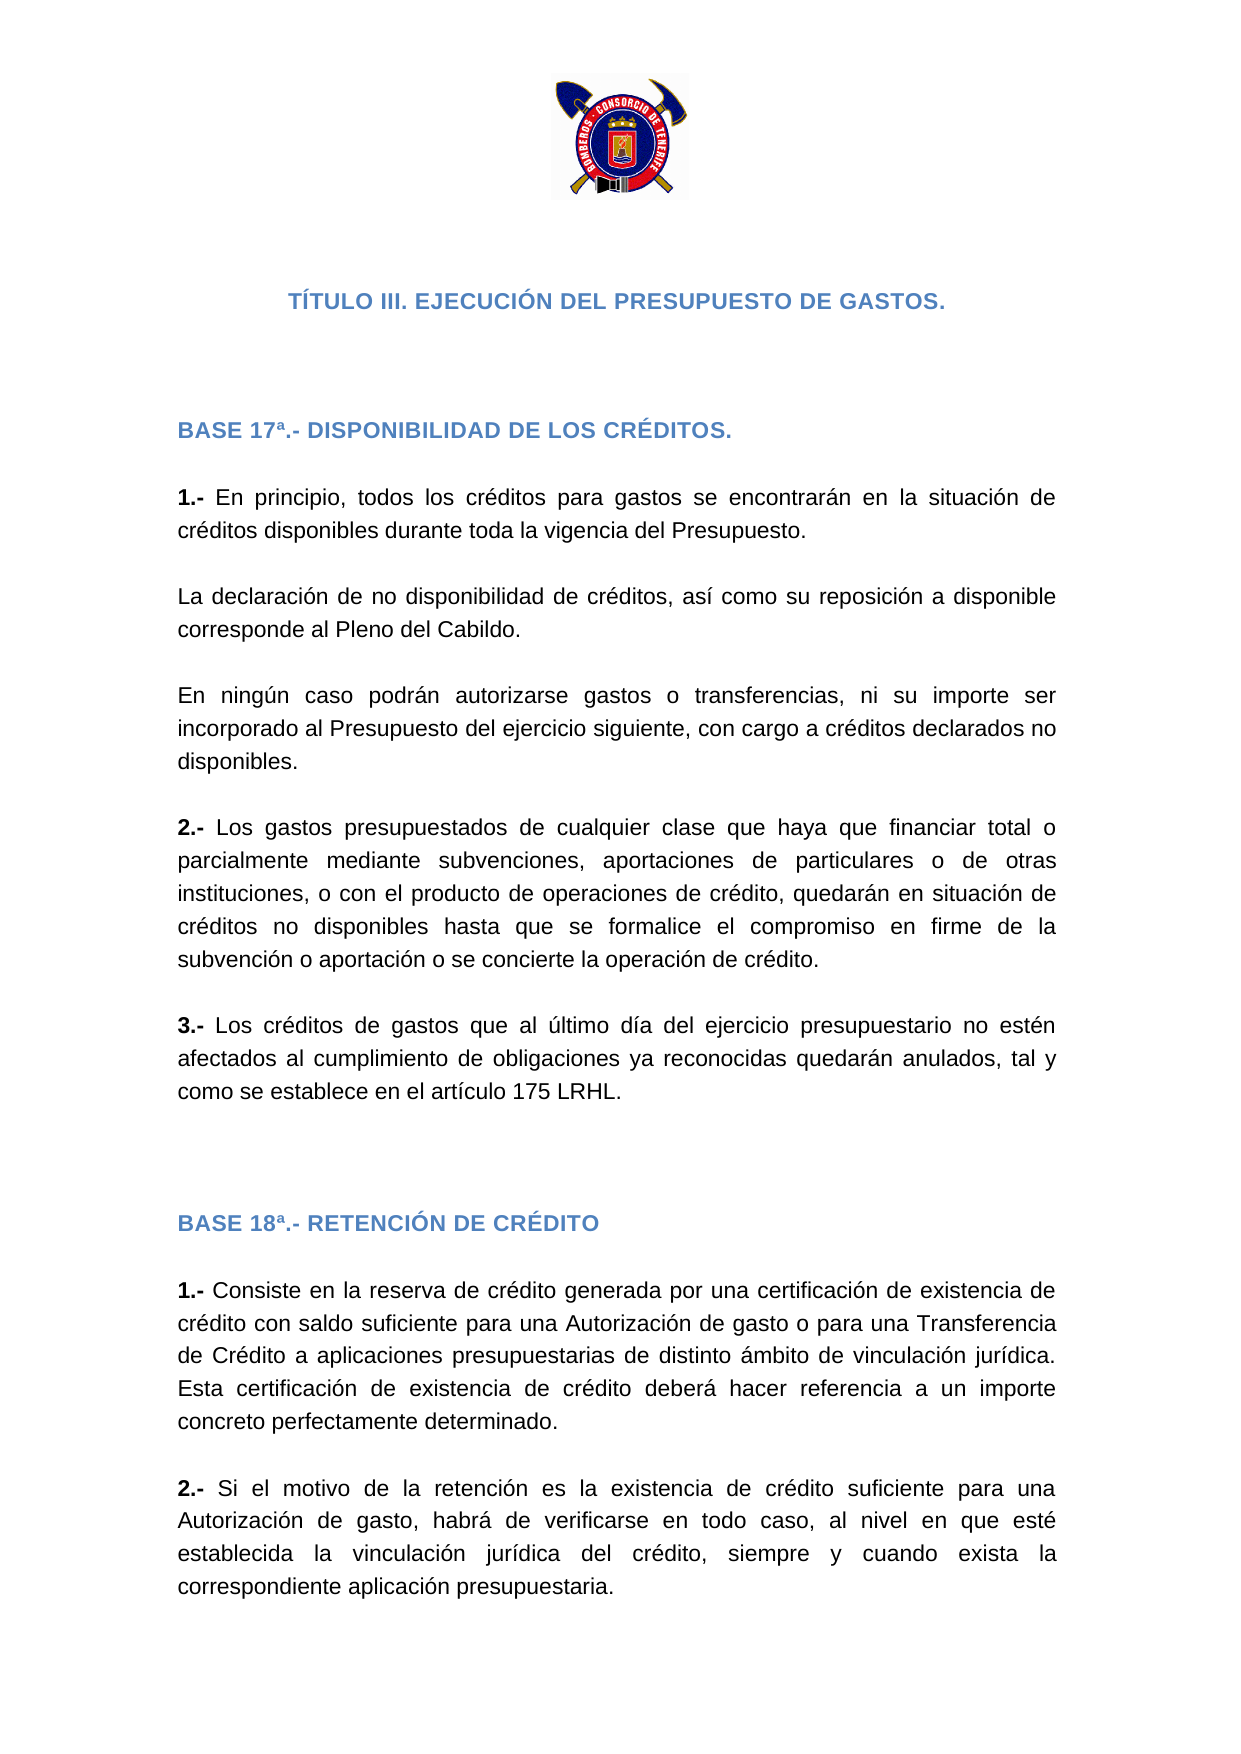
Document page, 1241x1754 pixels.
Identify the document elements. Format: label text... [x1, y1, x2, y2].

text 1.- Consiste en la reserva de crédito generada por una certificación de existencia de crédito con saldo suficiente para una Autorización de gasto o para una Transferencia de Crédito a aplicaciones presupuestarias de distinto ámbito de vinculación jurídica. Esta certificación de existencia de crédito deberá hacer referencia a un importe concreto perfectamente determinado. [177, 1277, 1057, 1434]
text 1.- En principio, todos los créditos para gastos se encontrarán en la situación de créditos disponibles durante toda la vigencia del Presupuesto. [177, 484, 1057, 543]
text 2.- Si el motivo de la retención es la existencia de crédito suficiente para una Autorización de gasto, habrá de verificarse en todo caso, al nivel en que esté establecida la vinculación jurídica del crédito, siempre y cuando exista la correspondiente aplicación presupuestaria. [177, 1474, 1057, 1599]
text TÍTULO III. EJECUCIÓN DEL PRESUPUESTO DE GASTOS. [177, 288, 1057, 314]
text En ningún caso podrán autorizarse gastos o transferencias, ni su importe ser incorporado al Presupuesto del ejercicio siguiente, con cargo a créditos declarados no disponibles. [177, 682, 1057, 774]
text BASE 18ª.- RETENCIÓN DE CRÉDITO [177, 1210, 1057, 1237]
text La declaración de no disponibilidad de créditos, así como su reposición a disponible corresponde al Pleno del Cabildo. [177, 583, 1057, 642]
text 2.- Los gastos presupuestados de cualquier clase que haya que financiar total o parcialmente mediante subvenciones, aportaciones de particulares o de otras instituciones, o con el producto de operaciones de crédito, quedarán en situación de créditos no disponibles hasta que se formalice el compromiso en firme de la subvención o aportación o se concierte la operación de crédito. [177, 814, 1057, 972]
text BASE 17ª.- DISPONIBILIDAD DE LOS CRÉDITOS. [177, 417, 1057, 444]
text 3.- Los créditos de gastos que al último día del ejercicio presupuestario no estén afectados al cumplimiento de obligaciones ya reconocidas quedarán anulados, tal y como se establece en el artículo 175 LRHL. [177, 1012, 1057, 1104]
